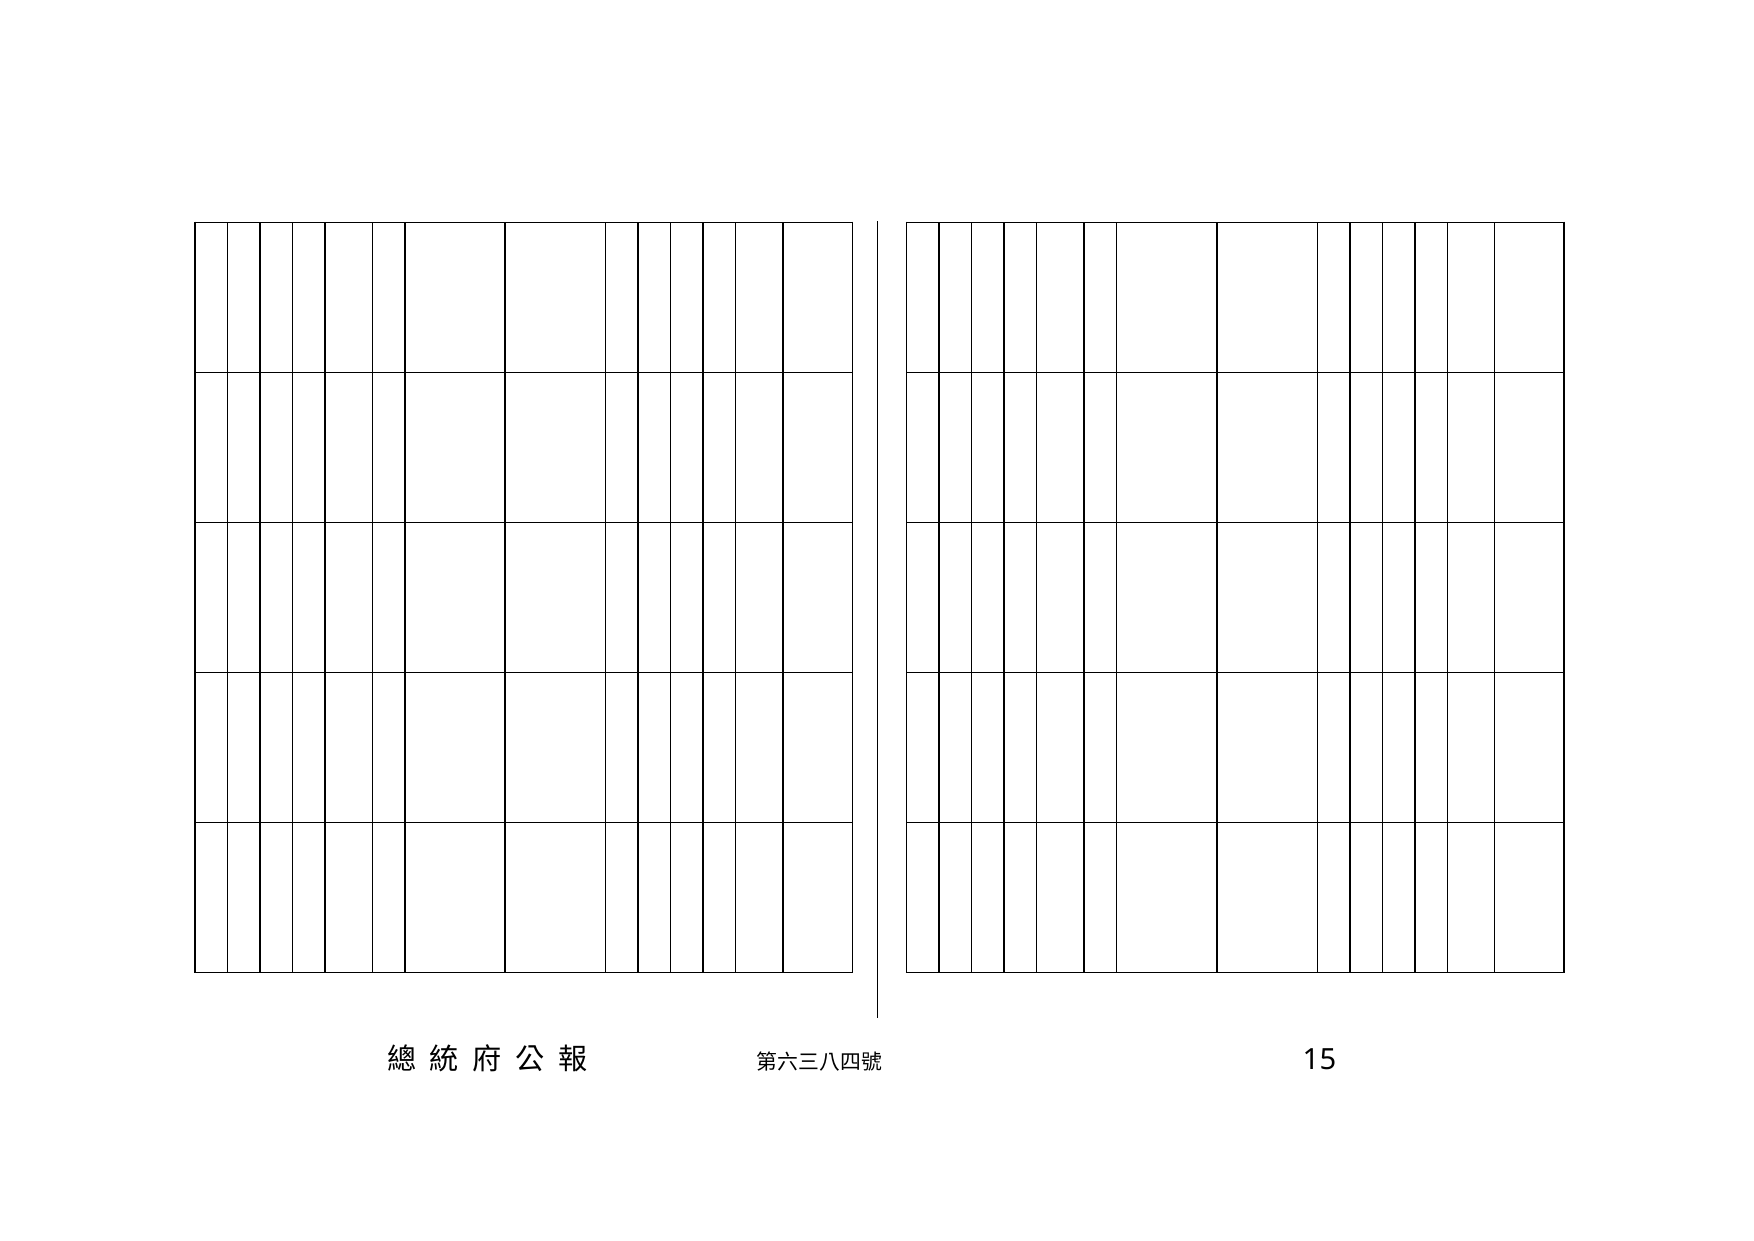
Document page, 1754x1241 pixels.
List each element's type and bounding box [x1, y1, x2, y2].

table_cell [293, 223, 324, 372]
table_cell [1495, 823, 1563, 972]
table_cell [972, 523, 1003, 672]
table_cell [940, 673, 971, 822]
table_cell [1351, 823, 1382, 972]
table_cell [1351, 373, 1382, 522]
table_cell [704, 673, 735, 822]
table_cell [1383, 523, 1414, 672]
table_cell [506, 823, 605, 972]
table_cell [1416, 523, 1447, 672]
table_cell [940, 223, 971, 372]
table_cell [1448, 823, 1494, 972]
table_cell [406, 673, 504, 822]
table_cell [326, 223, 372, 372]
table_cell [639, 523, 670, 672]
table_cell [1351, 673, 1382, 822]
table_cell [1416, 373, 1447, 522]
table_cell [784, 523, 852, 672]
table_cell [1495, 223, 1563, 372]
table_cell [1117, 373, 1216, 522]
table_cell [907, 523, 938, 672]
table_cell [1416, 823, 1447, 972]
table_cell [406, 823, 504, 972]
table_cell [1416, 673, 1447, 822]
table_cell [907, 373, 938, 522]
table_cell [261, 823, 292, 972]
table_cell [1495, 673, 1563, 822]
table_cell [972, 373, 1003, 522]
table_cell [293, 823, 324, 972]
table_cell [1318, 523, 1349, 672]
table_cell [506, 673, 605, 822]
table_cell [907, 223, 938, 372]
table_cell [907, 673, 938, 822]
table_cell [261, 523, 292, 672]
table_cell [293, 673, 324, 822]
table_cell [704, 223, 735, 372]
table_cell [196, 673, 227, 822]
table_cell [1383, 673, 1414, 822]
table_cell [1495, 373, 1563, 522]
table_cell [1318, 673, 1349, 822]
table_cell [1005, 523, 1036, 672]
table_cell [261, 373, 292, 522]
table_cell [293, 373, 324, 522]
table_cell [1495, 523, 1563, 672]
table_cell [639, 673, 670, 822]
table_cell [1085, 373, 1116, 522]
table_cell [406, 223, 504, 372]
table_cell [1085, 823, 1116, 972]
table_cell [1037, 373, 1083, 522]
table_cell [261, 223, 292, 372]
table_cell [972, 223, 1003, 372]
table_cell [1383, 223, 1414, 372]
table_cell [1117, 673, 1216, 822]
table_cell [196, 223, 227, 372]
table_cell [1383, 373, 1414, 522]
table_cell [1448, 373, 1494, 522]
table_cell [228, 223, 259, 372]
table_cell [1005, 223, 1036, 372]
table_cell [606, 673, 637, 822]
table_cell [671, 223, 702, 372]
table_cell [326, 673, 372, 822]
table_cell [1318, 373, 1349, 522]
table_cell [506, 223, 605, 372]
table_cell [1037, 223, 1083, 372]
table_cell [671, 523, 702, 672]
table_cell [736, 673, 782, 822]
table_cell [1218, 523, 1317, 672]
table_cell [228, 373, 259, 522]
table_cell [606, 523, 637, 672]
table_cell [784, 823, 852, 972]
table_cell [1416, 223, 1447, 372]
table_cell [1318, 223, 1349, 372]
table_cell [940, 823, 971, 972]
table_cell [1218, 823, 1317, 972]
table_cell [1085, 523, 1116, 672]
table_cell [736, 373, 782, 522]
table_cell [784, 673, 852, 822]
table_cell [639, 373, 670, 522]
table_cell [1005, 673, 1036, 822]
table_cell [1448, 223, 1494, 372]
table_cell [671, 673, 702, 822]
table_cell [606, 823, 637, 972]
table_cell [1085, 673, 1116, 822]
table_cell [406, 373, 504, 522]
table_cell [784, 373, 852, 522]
table_cell [373, 823, 404, 972]
table_cell [704, 373, 735, 522]
table_cell [671, 373, 702, 522]
table_cell [972, 823, 1003, 972]
table_cell [972, 673, 1003, 822]
table_cell [1037, 523, 1083, 672]
table_cell [373, 373, 404, 522]
table_cell [704, 823, 735, 972]
table_cell [1351, 223, 1382, 372]
table_cell [373, 223, 404, 372]
table_cell [704, 523, 735, 672]
table_cell [261, 673, 292, 822]
table_cell [406, 523, 504, 672]
table_cell [1383, 823, 1414, 972]
table_cell [228, 823, 259, 972]
table_cell [196, 373, 227, 522]
table_cell [1005, 373, 1036, 522]
table_cell [1037, 823, 1083, 972]
table_cell [1318, 823, 1349, 972]
table_cell [326, 523, 372, 672]
table_cell [196, 523, 227, 672]
table_cell [1037, 673, 1083, 822]
table_cell [940, 373, 971, 522]
table_cell [1117, 523, 1216, 672]
table_cell [506, 523, 605, 672]
table_cell [506, 373, 605, 522]
table_cell [1448, 523, 1494, 672]
table_cell [736, 223, 782, 372]
table_cell [784, 223, 852, 372]
table_cell [736, 823, 782, 972]
table_cell [606, 373, 637, 522]
table_cell [1005, 823, 1036, 972]
table_cell [671, 823, 702, 972]
table_cell [326, 823, 372, 972]
table_cell [1117, 823, 1216, 972]
table_cell [228, 673, 259, 822]
table_cell [639, 823, 670, 972]
table_cell [1218, 673, 1317, 822]
table_cell [606, 223, 637, 372]
table_cell [1218, 223, 1317, 372]
table_cell [736, 523, 782, 672]
table_cell [373, 673, 404, 822]
table_cell [293, 523, 324, 672]
table_cell [373, 523, 404, 672]
table_cell [907, 823, 938, 972]
table_cell [1218, 373, 1317, 522]
table_cell [639, 223, 670, 372]
table_cell [196, 823, 227, 972]
table_cell [1351, 523, 1382, 672]
table_cell [940, 523, 971, 672]
table_cell [326, 373, 372, 522]
table_cell [1117, 223, 1216, 372]
table_cell [1448, 673, 1494, 822]
table_cell [228, 523, 259, 672]
table_cell [1085, 223, 1116, 372]
